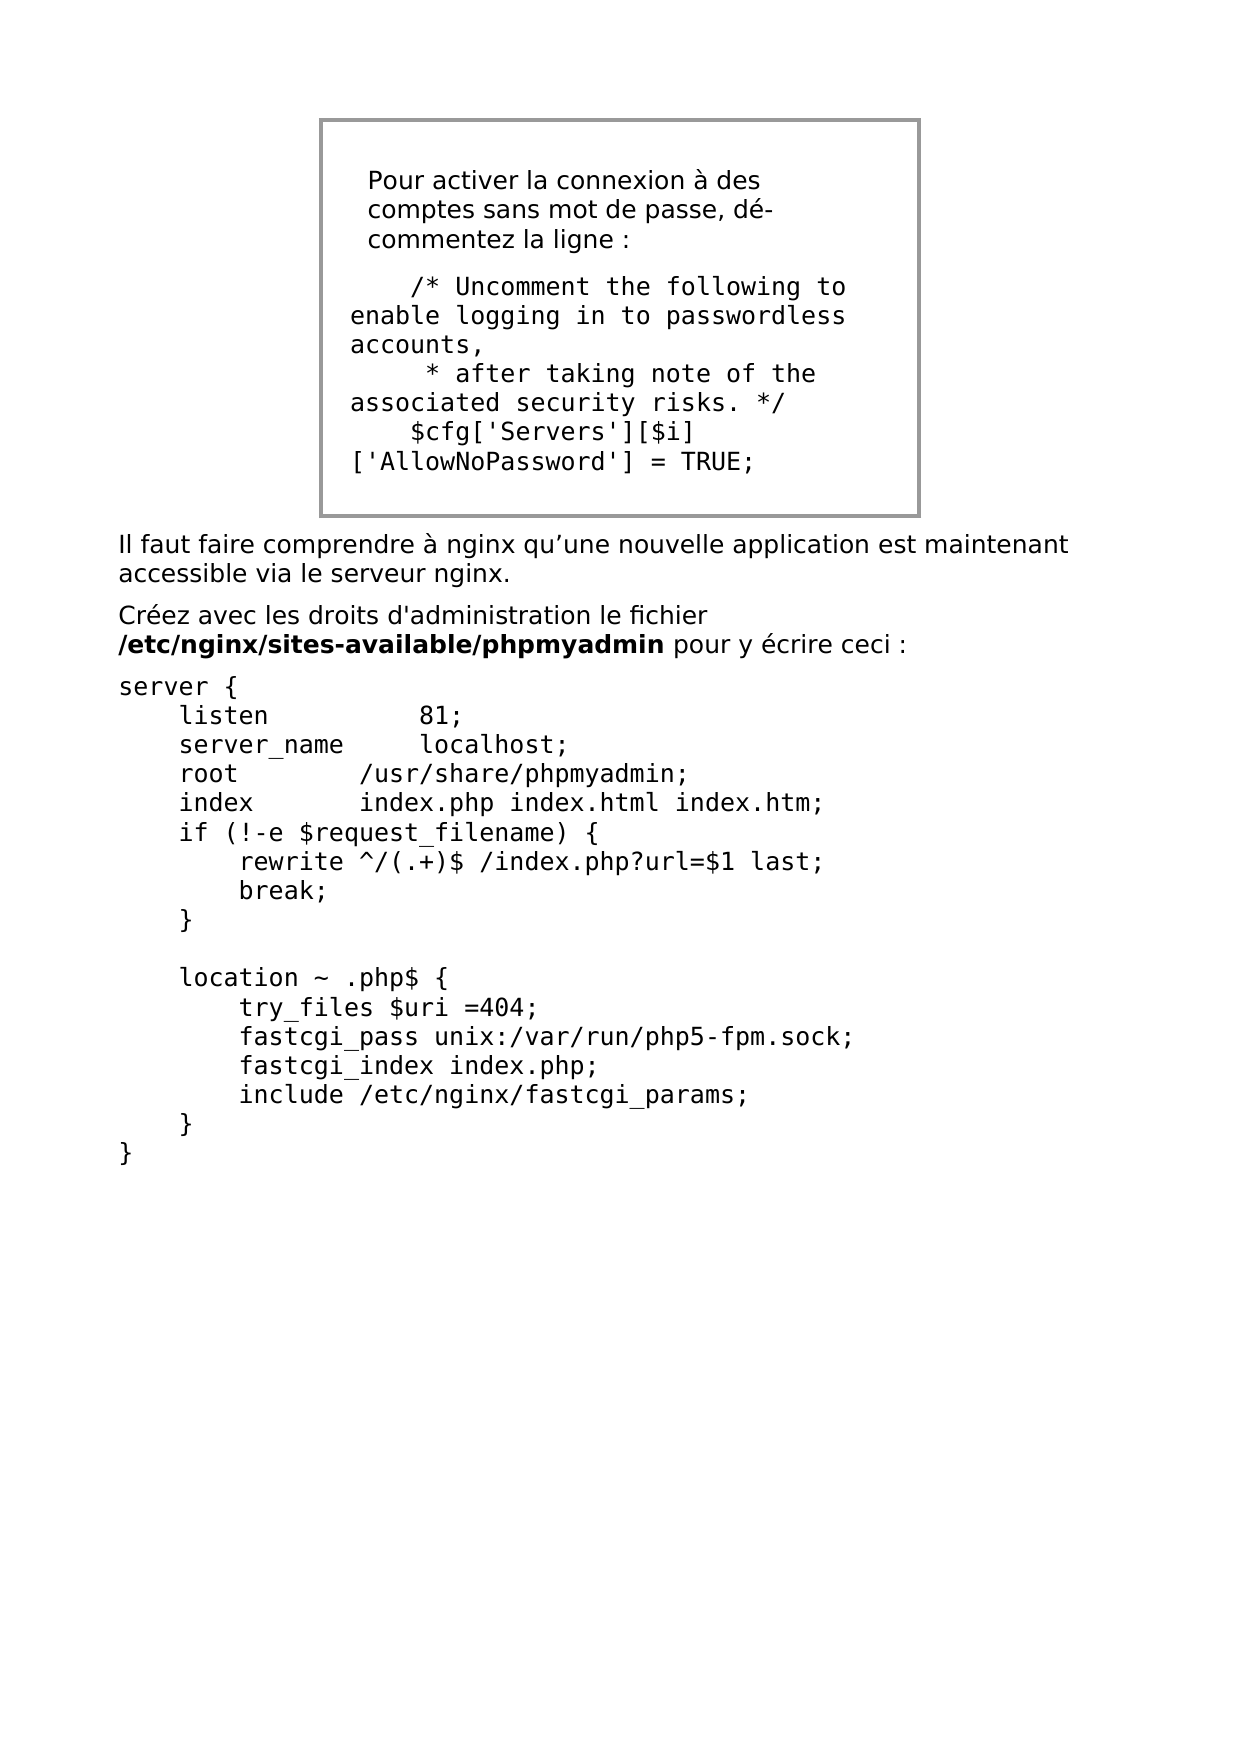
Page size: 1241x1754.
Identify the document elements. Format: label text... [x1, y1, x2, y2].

text server { listen 81; server_name localhost; root /usr/share/phpmyadmin; index index.php index.html index.htm; if (!-e $request_filename) { rewrite ^/(.+)$ /index.php?url=$1 last; break; } location ~ .php$ { try_files $uri =404; fastcgi_pass unix:/var/run/php5-fpm.sock; fastcgi_index index.php; include /etc/nginx/fastcgi_params; } } [118, 672, 1122, 1168]
text Il faut faire comprendre à nginx qu’une nouvelle application est maintenant accessible via le serveur nginx. [118, 118, 1122, 589]
text Créez avec les droits d'administration le fichier /etc/nginx/sites-available/phpmyadmin pour y écrire ceci : [118, 601, 1122, 659]
table_header Pour activer la connexion à des comptes sans mot de passe, dé-commentez la ligne : /* Uncomment the following to enable logging in to passwordless accounts, * after taking note of the associated security risks. */ $cfg['Servers'][$i]['AllowNoPassword'] = TRUE; [332, 131, 908, 505]
